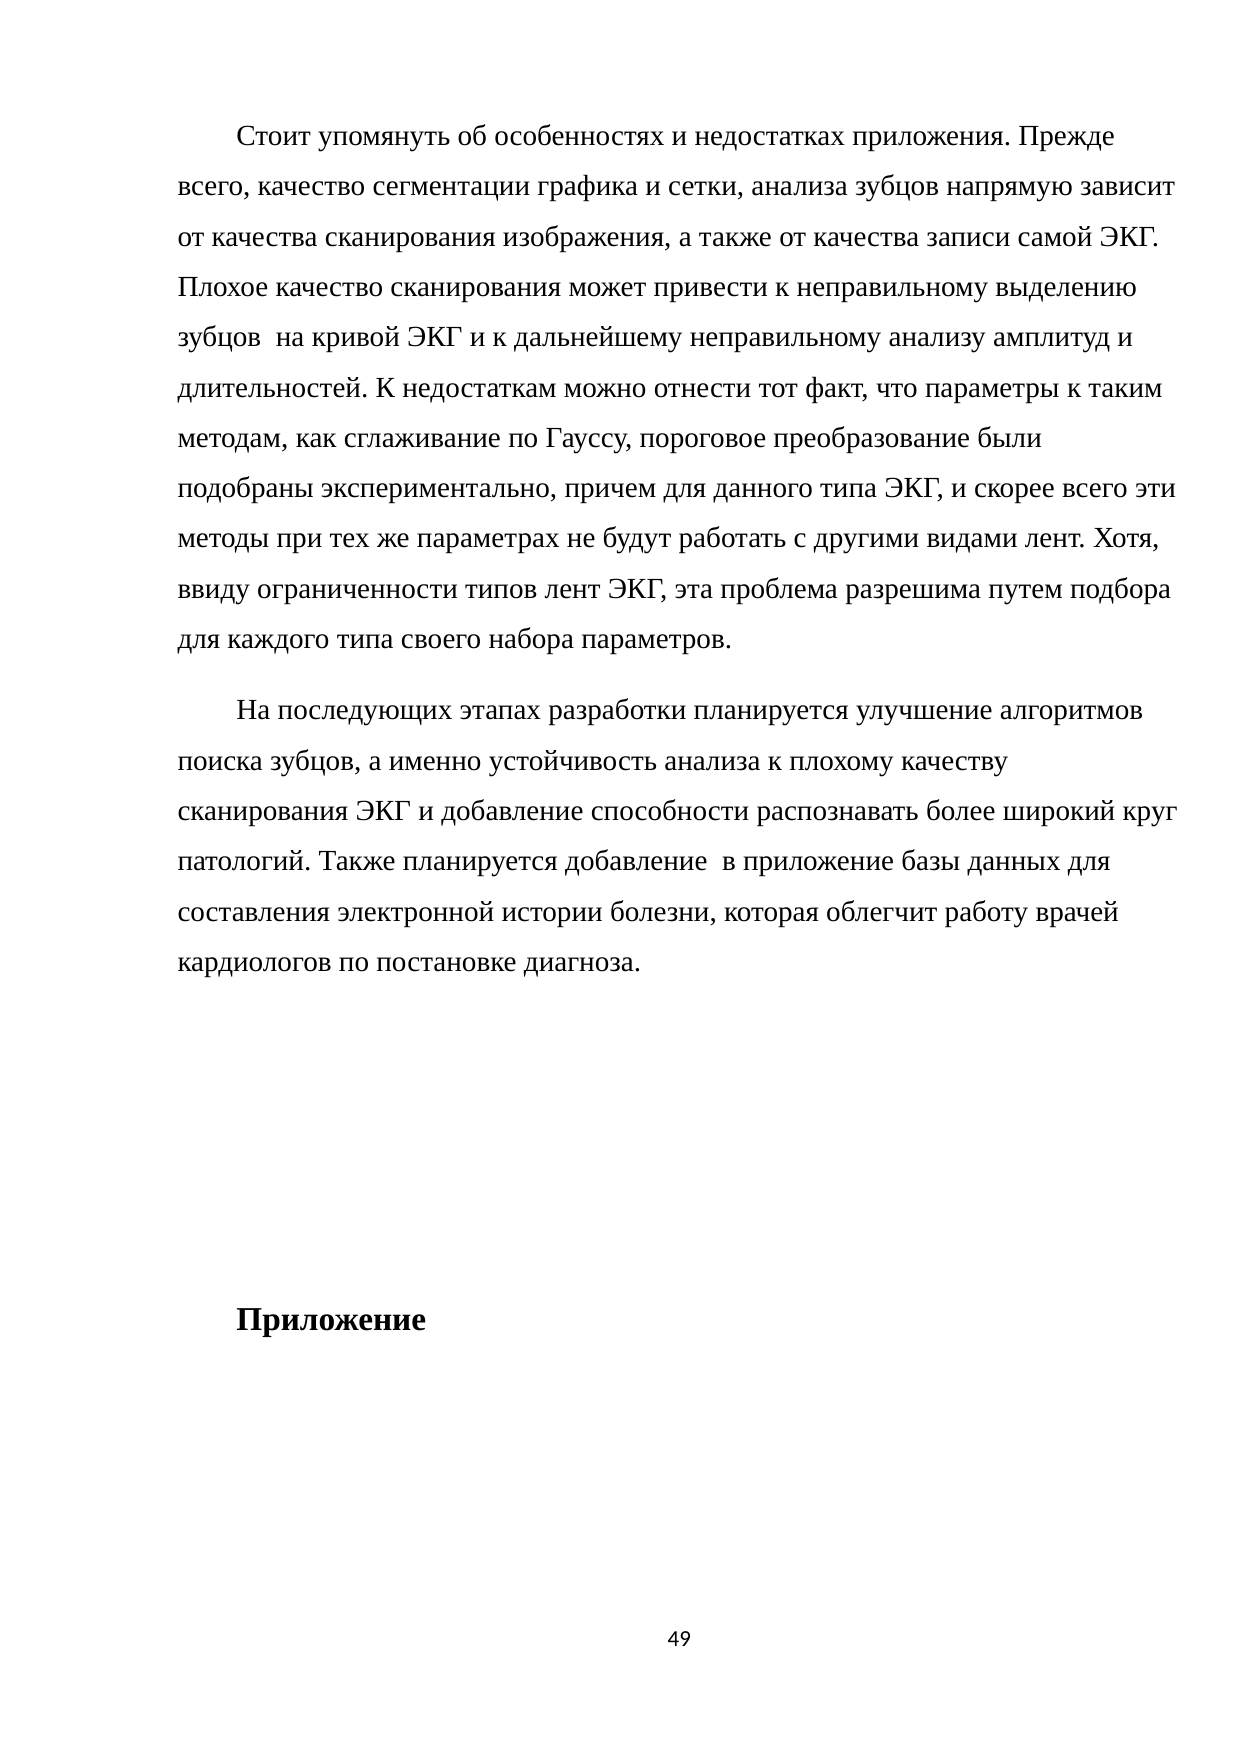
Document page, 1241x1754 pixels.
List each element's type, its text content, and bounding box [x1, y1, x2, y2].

text Стоит упомянуть об особенностях и недостатках приложения. Прежде всего, качество сегментации графика и сетки, анализа зубцов напрямую зависит от качества сканирования изображения, а также от качества записи самой ЭКГ. Плохое качество сканирования может привести к неправильному выделению зубцов на кривой ЭКГ и к дальнейшему неправильному анализу амплитуд и длительностей. К недостаткам можно отнести тот факт, что параметры к таким методам, как сглаживание по Гауссу, пороговое преобразование были подобраны экспериментально, причем для данного типа ЭКГ, и скорее всего эти методы при тех же параметрах не будут работать с другими видами лент. Хотя, ввиду ограниченности типов лент ЭКГ, эта проблема разрешима путем подбора для каждого типа своего набора параметров. [177, 118, 1181, 655]
text На последующих этапах разработки планируется улучшение алгоритмов поиска зубцов, а именно устойчивость анализа к плохому качеству сканирования ЭКГ и добавление способности распознавать более широкий круг патологий. Также планируется добавление в приложение базы данных для составления электронной истории болезни, которая облегчит работу врачей кардиологов по постановке диагноза. [177, 692, 1181, 977]
text Приложение [177, 1300, 1181, 1338]
